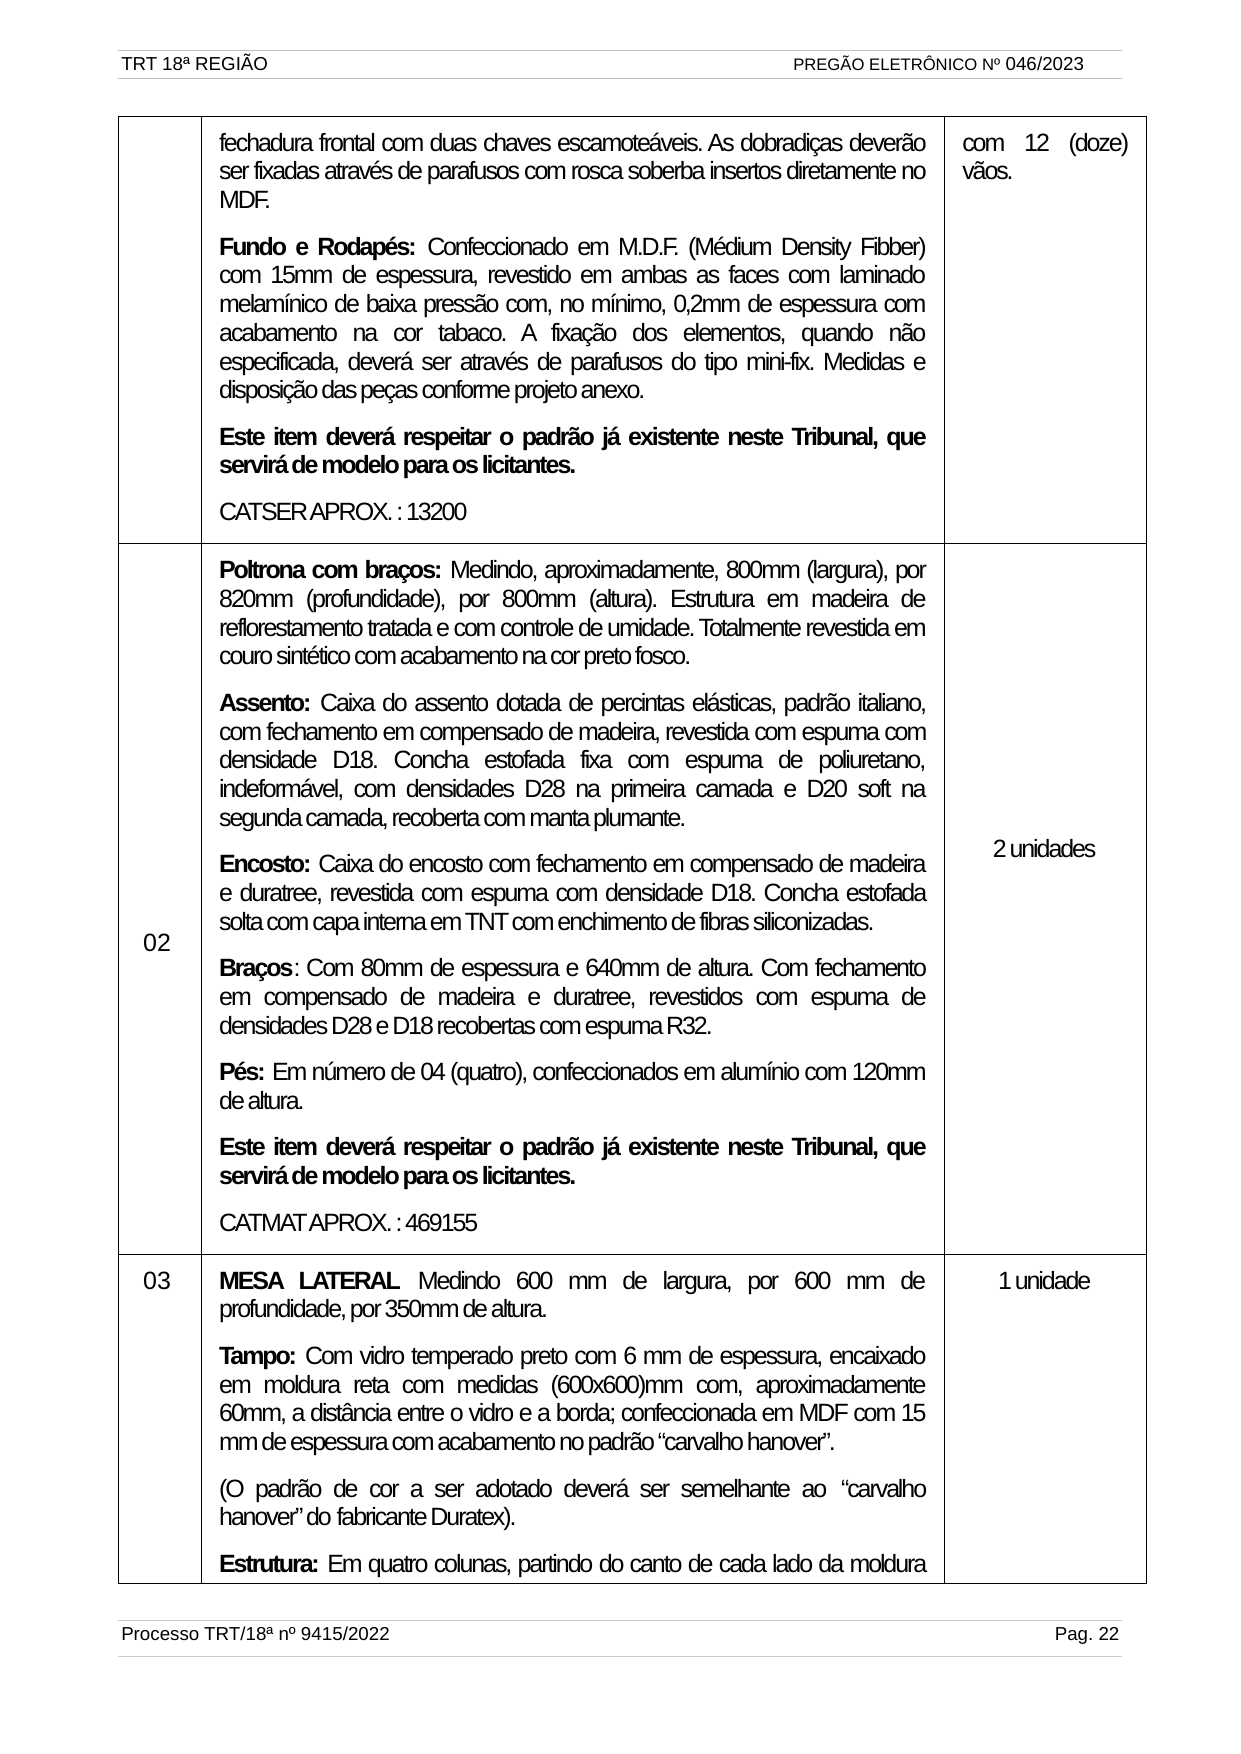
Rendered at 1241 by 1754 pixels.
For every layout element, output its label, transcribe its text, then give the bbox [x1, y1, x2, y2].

table_cell 02‍ [119, 544, 201, 1254]
table_cell com 12 (doze) vãos. [945, 117, 1146, 543]
table_cell 03 [119, 1255, 201, 1583]
table_cell [119, 117, 201, 543]
table_cell 1 unidade [945, 1255, 1146, 1583]
table_cell MESA LATERAL Medindo 600 mm de largura, por 600 mm de profundidade, por 350mm de altura. Tampo: Com vidro temperado preto com 6 mm de espessura, encaixado em moldura reta com medidas (600x600)mm com, aproximadamente 60mm, a distância entre o vidro e a borda; confeccionada em MDF com 15 mm de espessura com acabamento no padrão “carvalho hanover”. (O padrão de cor a ser adotado deverá ser semelhante ao “carvalho hanover” do fabricante Duratex). Estrutura: Em quatro colunas, partindo do canto de cada lado da moldura [202, 1255, 944, 1583]
table_cell Poltrona com braços: Medindo, aproximadamente, 800mm (largura), por 820mm (profundidade), por 800mm (altura). Estrutura em madeira de reflorestamento tratada e com controle de umidade. Totalmente revestida em couro sintético com acabamento na cor preto fosco. Assento: Caixa do assento dotada de percintas elásticas, padrão italiano, com fechamento em compensado de madeira, revestida com espuma com densidade D18. Concha estofada fixa com espuma de poliuretano, indeformável, com densidades D28 na primeira camada e D20 soft na segunda camada, recoberta com manta plumante. Encosto: Caixa do encosto com fechamento em compensado de madeira e duratree, revestida com espuma com densidade D18. Concha estofada solta com capa interna em TNT com enchimento de fibras siliconizadas. Braços: Com 80mm de espessura e 640mm de altura. Com fechamento em compensado de madeira e duratree, revestidos com espuma de densidades D28 e D18 recobertas com espuma R32. Pés: Em número de 04 (quatro), confeccionados em alumínio com 120mm de altura. Este item deverá respeitar o padrão já existente neste Tribunal, que servirá de modelo para os licitantes. CATMAT APROX. : 469155 [202, 544, 944, 1254]
table_cell 2 unidades [945, 544, 1146, 1254]
table_cell fechadura frontal com duas chaves escamoteáveis. As dobradiças deverão ser fixadas através de parafusos com rosca soberba insertos diretamente no MDF. Fundo e Rodapés: Confeccionado em M.D.F. (Médium Density Fibber) com 15mm de espessura, revestido em ambas as faces com laminado melamínico de baixa pressão com, no mínimo, 0,2mm de espessura com acabamento na cor tabaco. A fixação dos elementos, quando não especificada, deverá ser através de parafusos do tipo mini-fix. Medidas e disposição das peças conforme projeto anexo. Este item deverá respeitar o padrão já existente neste Tribunal, que servirá de modelo para os licitantes. CATSER APROX. : 13200 [202, 117, 944, 543]
